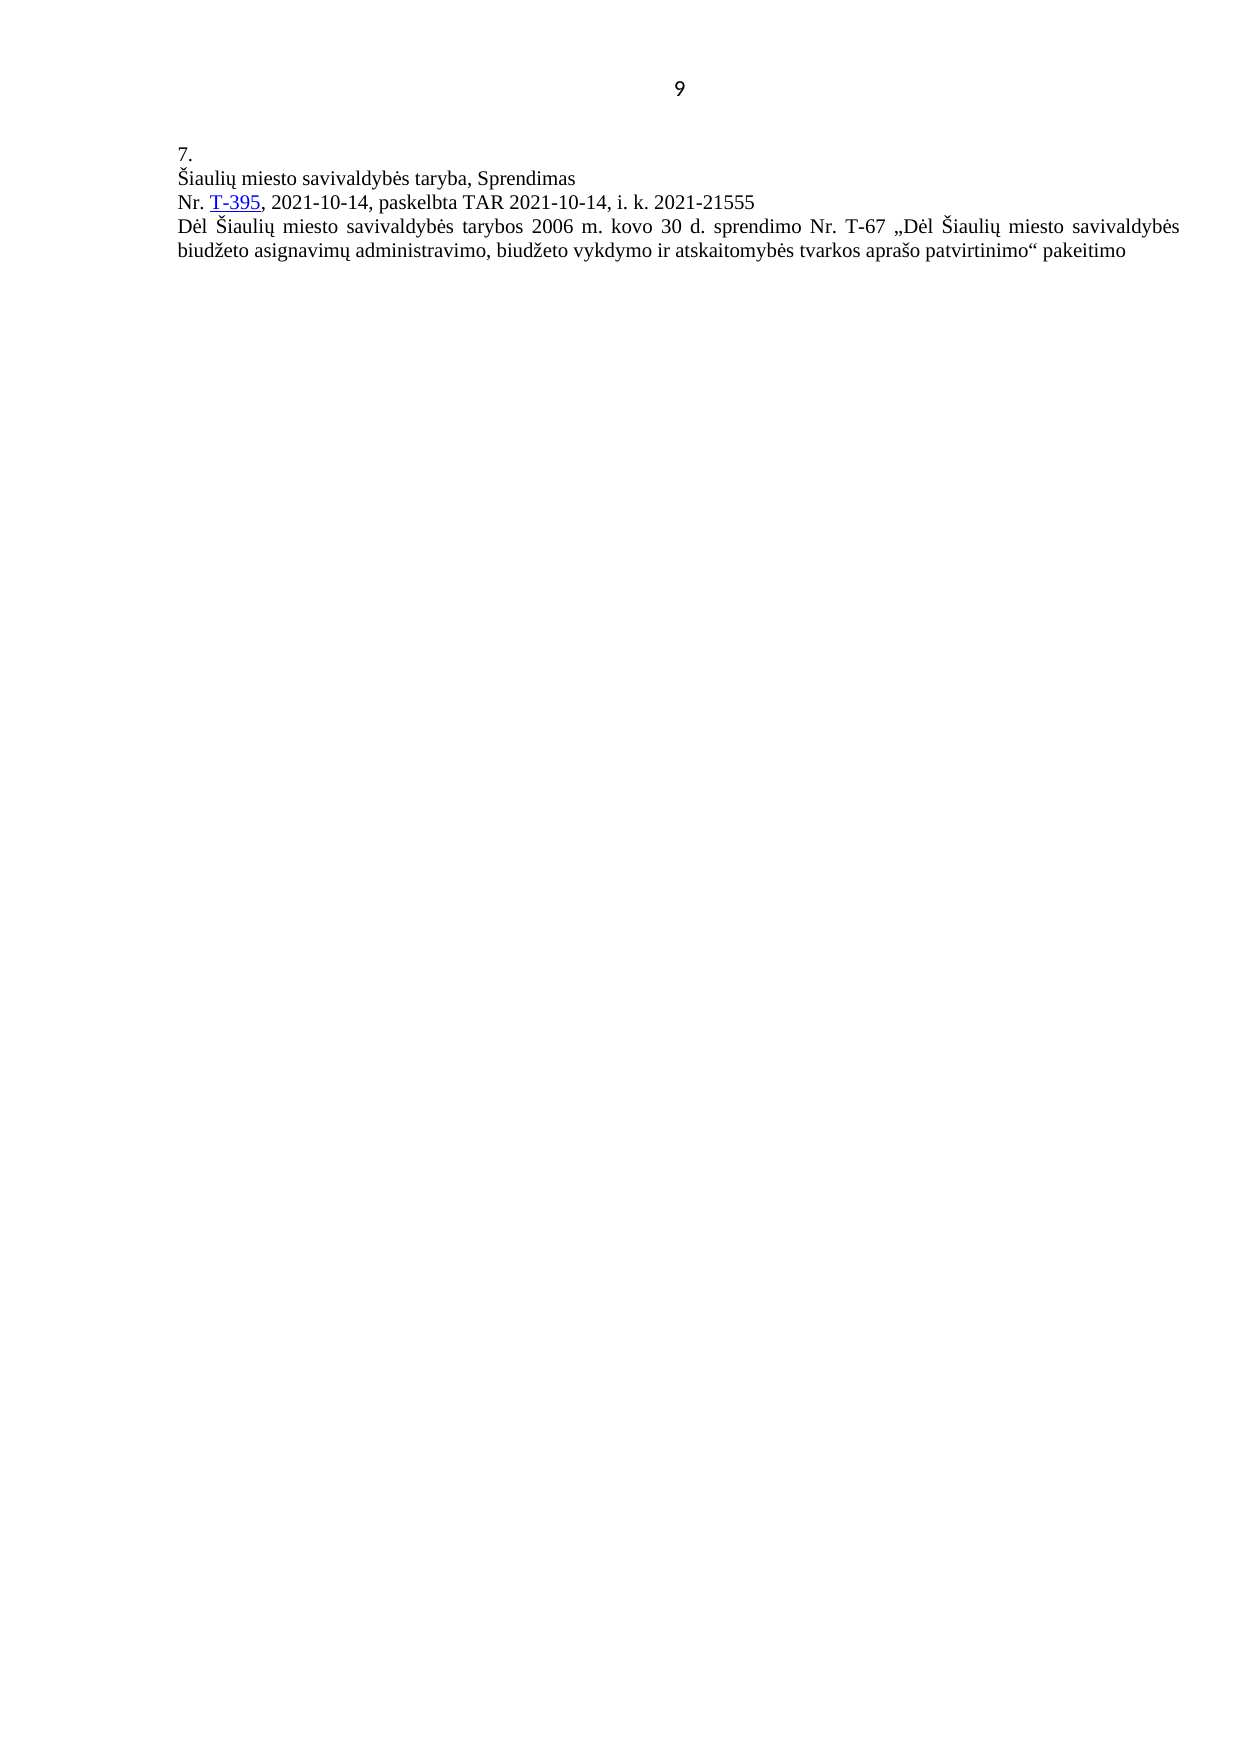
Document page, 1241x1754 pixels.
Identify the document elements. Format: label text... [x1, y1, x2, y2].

text Šiaulių miesto savivaldybės taryba, Sprendimas [177, 166, 1181, 190]
text Dėl Šiaulių miesto savivaldybės tarybos 2006 m. kovo 30 d. sprendimo Nr. T-67 „Dėl Šiaulių miesto savivaldybės biudžeto asignavimų administravimo, biudžeto vykdymo ir atskaitomybės tvarkos aprašo patvirtinimo“ pakeitimo [177, 214, 1181, 262]
text Nr. T-395, 2021-10-14, paskelbta TAR 2021-10-14, i. k. 2021-21555 [177, 190, 1181, 214]
text 7. [177, 142, 1181, 166]
